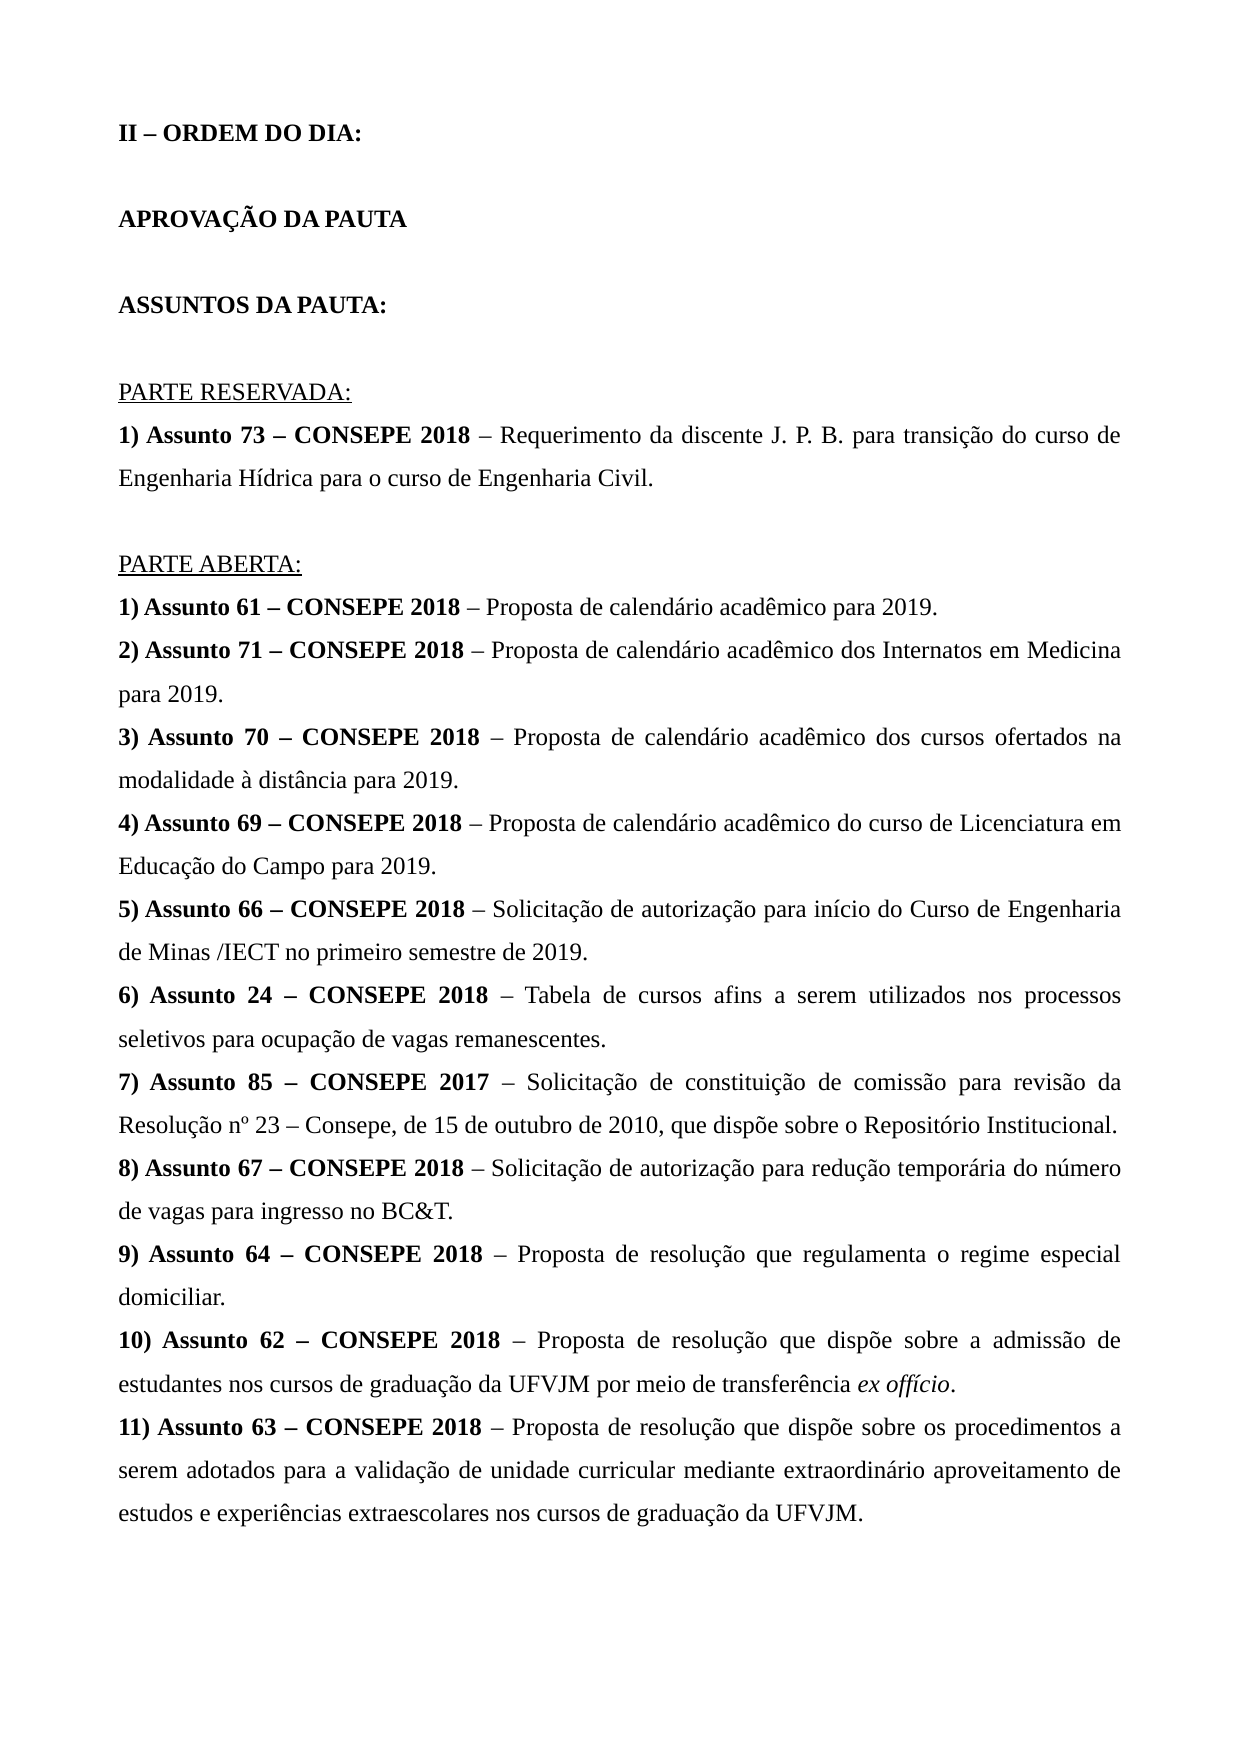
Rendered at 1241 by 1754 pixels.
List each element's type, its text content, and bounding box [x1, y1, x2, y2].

text II – ORDEM DO DIA: [118, 118, 1122, 147]
text 4) Assunto 69 – CONSEPE 2018 – Proposta de calendário acadêmico do curso de Licenciatura em Educação do Campo para 2019. [118, 808, 1122, 880]
text 10) Assunto 62 – CONSEPE 2018 – Proposta de resolução que dispõe sobre a admissão de estudantes nos cursos de graduação da UFVJM por meio de transferência ex offício. [118, 1326, 1122, 1397]
text Aprovação da pauta [118, 204, 1122, 233]
text 6) Assunto 24 – CONSEPE 2018 – Tabela de cursos afins a serem utilizados nos processos seletivos para ocupação de vagas remanescentes. [118, 981, 1122, 1052]
text 5) Assunto 66 – CONSEPE 2018 – Solicitação de autorização para início do Curso de Engenharia de Minas /IECT no primeiro semestre de 2019. [118, 894, 1122, 966]
text PARTE RESERVADA: [118, 377, 1122, 406]
text 7) Assunto 85 – CONSEPE 2017 – Solicitação de constituição de comissão para revisão da Resolução nº 23 – Consepe, de 15 de outubro de 2010, que dispõe sobre o Repositório Institucional. [118, 1067, 1122, 1139]
text ASSUNTOS DA PAUTA: [118, 291, 1122, 319]
text PARTE ABERTA: [118, 549, 1122, 578]
text 1) Assunto 61 – CONSEPE 2018 – Proposta de calendário acadêmico para 2019. [118, 592, 1122, 621]
text 3) Assunto 70 – CONSEPE 2018 – Proposta de calendário acadêmico dos cursos ofertados na modalidade à distância para 2019. [118, 722, 1122, 794]
text 9) Assunto 64 – CONSEPE 2018 – Proposta de resolução que regulamenta o regime especial domiciliar. [118, 1239, 1122, 1311]
text 1) Assunto 73 – CONSEPE 2018 – Requerimento da discente J. P. B. para transição do curso de Engenharia Hídrica para o curso de Engenharia Civil. [118, 420, 1122, 492]
text 11) Assunto 63 – CONSEPE 2018 – Proposta de resolução que dispõe sobre os procedimentos a serem adotados para a validação de unidade curricular mediante extraordinário aproveitamento de estudos e experiências extraescolares nos cursos de graduação da UFVJM. [118, 1412, 1122, 1527]
text 2) Assunto 71 – CONSEPE 2018 – Proposta de calendário acadêmico dos Internatos em Medicina para 2019. [118, 636, 1122, 707]
text 8) Assunto 67 – CONSEPE 2018 – Solicitação de autorização para redução temporária do número de vagas para ingresso no BC&T. [118, 1153, 1122, 1225]
